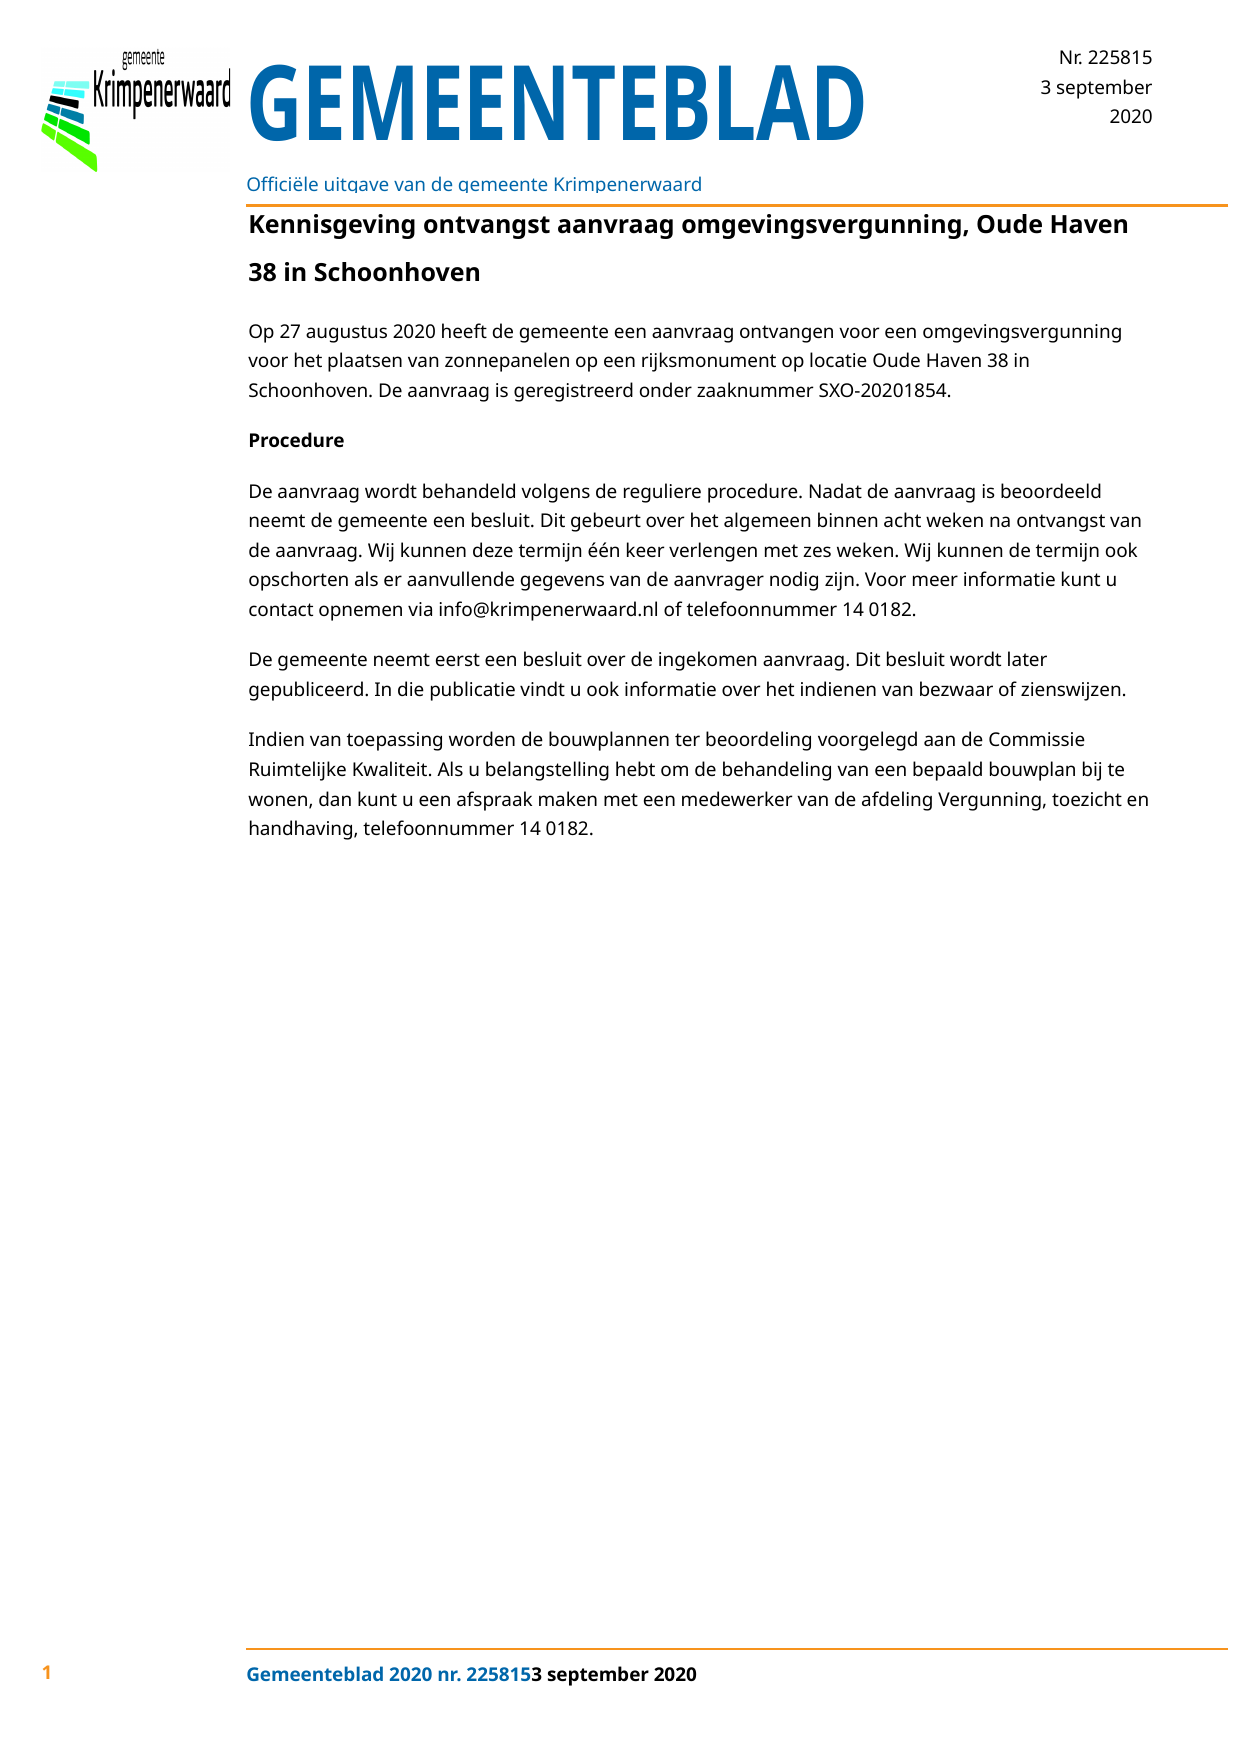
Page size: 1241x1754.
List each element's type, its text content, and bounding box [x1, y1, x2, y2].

text Op 27 augustus 2020 heeft de gemeente een aanvraag ontvangen voor een omgevingsvergunning voor het plaatsen van zonnepanelen op een rijksmonument op locatie Oude Haven 38 in Schoonhoven. De aanvraag is geregistreerd onder zaaknummer SXO-20201854. [248, 318, 1152, 403]
text De aanvraag wordt behandeld volgens de reguliere procedure. Nadat de aanvraag is beoordeeld neemt de gemeente een besluit. Dit gebeurt over het algemeen binnen acht weken na ontvangst van de aanvraag. Wij kunnen deze termijn één keer verlengen met zes weken. Wij kunnen de termijn ook opschorten als er aanvullende gegevens van de aanvrager nodig zijn. Voor meer informatie kunt u contact opnemen via info@krimpenerwaard.nl of telefoonnummer 14 0182. [248, 478, 1152, 622]
text Procedure [248, 427, 1152, 453]
text Kennisgeving ontvangst aanvraag omgevingsvergunning, Oude Haven 38 in Schoonhoven [248, 207, 1152, 288]
picture [41, 47, 231, 172]
text Indien van toepassing worden de bouwplannen ter beoordeling voorgelegd aan de Commissie Ruimtelijke Kwaliteit. Als u belangstelling hebt om de behandeling van een bepaald bouwplan bij te wonen, dan kunt u een afspraak maken met een medewerker van de afdeling Vergunning, toezicht en handhaving, telefoonnummer 14 0182. [248, 727, 1152, 841]
text De gemeente neemt eerst een besluit over de ingekomen aanvraag. Dit besluit wordt later gepubliceerd. In die publicatie vindt u ook informatie over het indienen van bezwaar of zienswijzen. [248, 647, 1152, 702]
